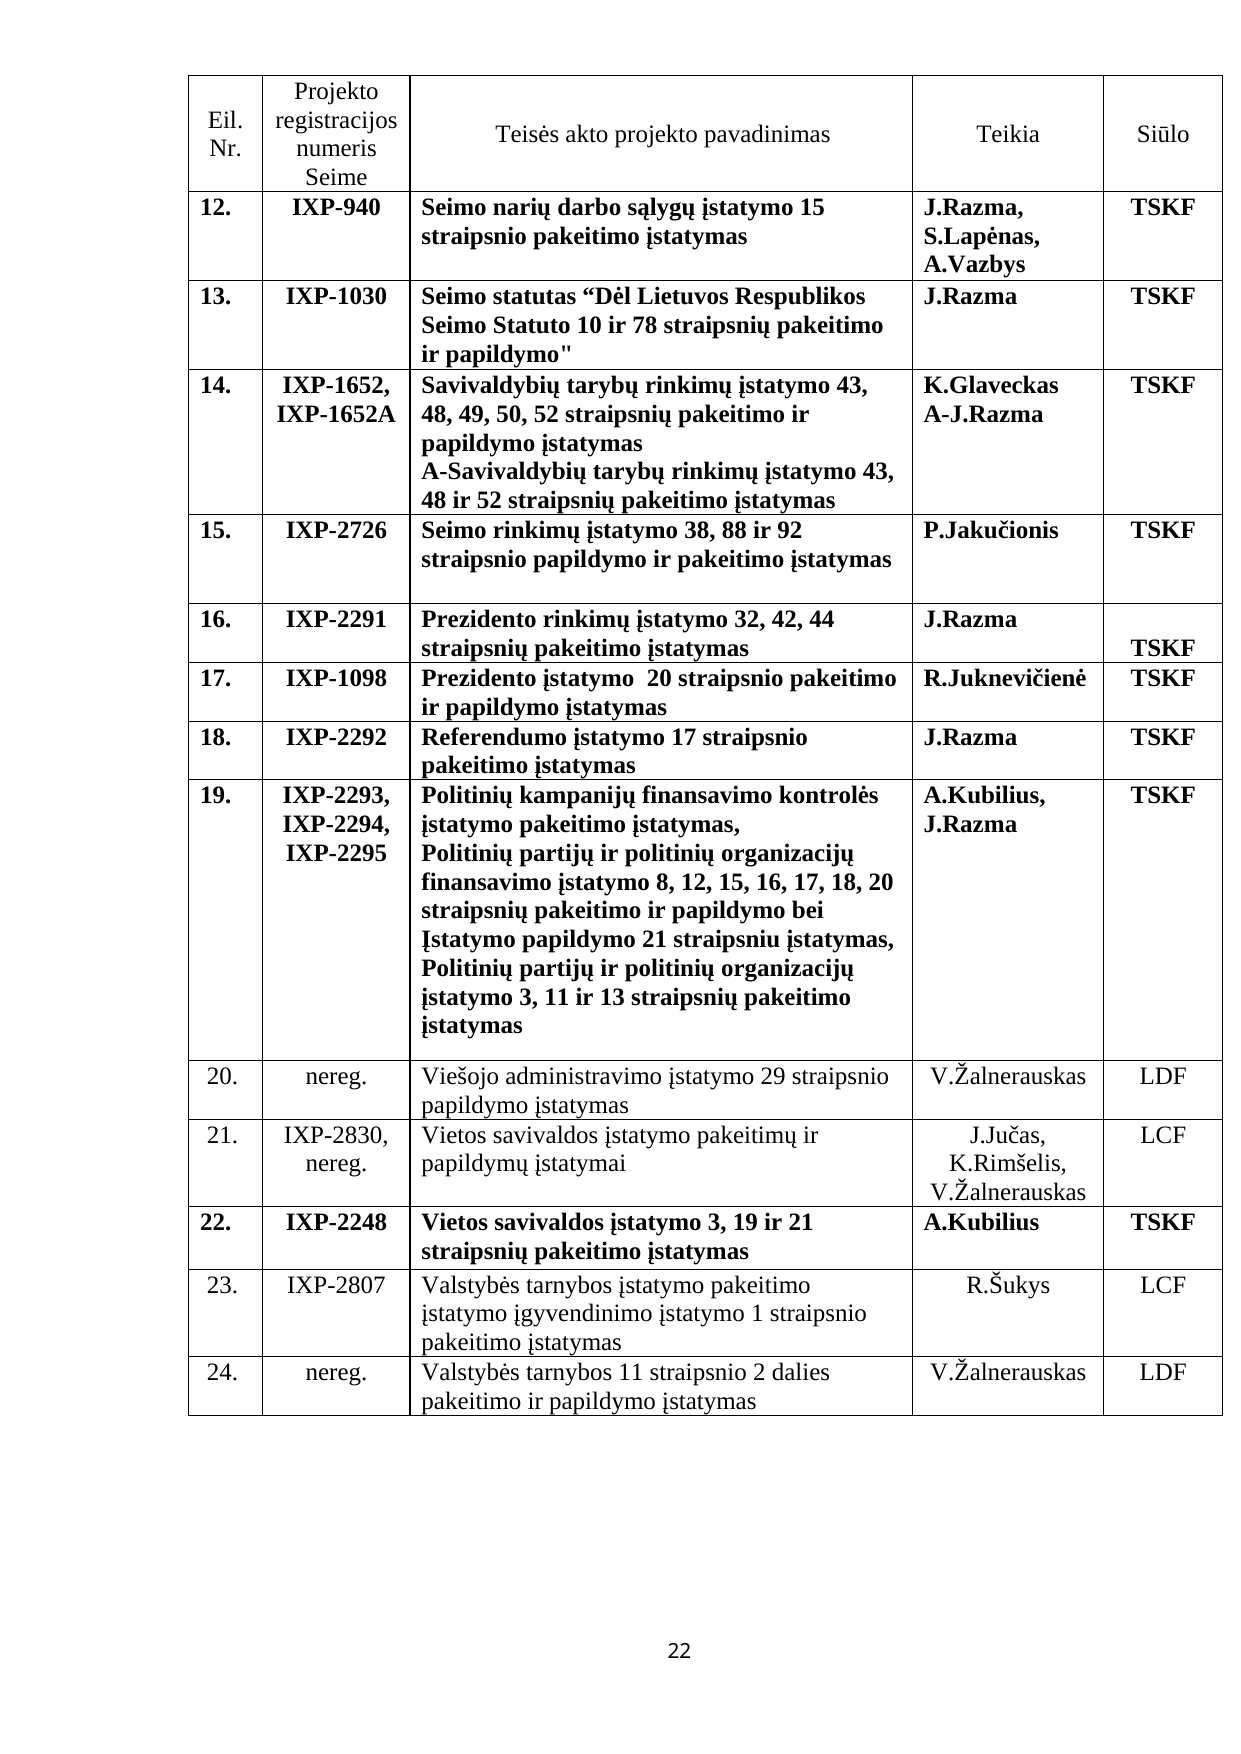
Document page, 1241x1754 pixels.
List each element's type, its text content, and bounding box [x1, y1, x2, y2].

table_cell Prezidento rinkimų įstatymo 32, 42, 44 straipsnių pakeitimo įstatymas [411, 604, 912, 662]
table_cell 16. [189, 604, 262, 662]
table_cell 20. [189, 1061, 262, 1119]
table_cell Seimo rinkimų įstatymo 38, 88 ir 92 straipsnio papildymo ir pakeitimo įstatymas [411, 515, 912, 603]
table_cell TSKF [1104, 192, 1222, 280]
table_cell J.Razma [913, 722, 1103, 779]
table_cell J.Jučas, K.Rimšelis, V.Žalnerauskas [913, 1120, 1103, 1206]
table_header Teisės akto projekto pavadinimas [411, 76, 912, 191]
table_cell LDF [1104, 1061, 1222, 1119]
table_cell K.Glaveckas A-J.Razma [913, 370, 1103, 514]
table_cell Viešojo administravimo įstatymo 29 straipsnio papildymo įstatymas [411, 1061, 912, 1119]
table_cell 15. [189, 515, 262, 603]
table_cell 14. [189, 370, 262, 514]
table_cell J.Razma, S.Lapėnas, A.Vazbys [913, 192, 1103, 280]
table_cell P.Jakučionis [913, 515, 1103, 603]
table_header Projekto registracijos numeris Seime [263, 76, 409, 191]
table_cell TSKF [1104, 281, 1222, 369]
table_cell R.Juknevičienė [913, 663, 1103, 721]
table_cell TSKF [1104, 663, 1222, 721]
table_cell A.Kubilius [913, 1207, 1103, 1269]
table_cell TSKF [1104, 515, 1222, 603]
table_cell IXP-2807 [263, 1270, 409, 1356]
table_cell IXP-2248 [263, 1207, 409, 1269]
table_cell IXP-2726 [263, 515, 409, 603]
table_cell 13. [189, 281, 262, 369]
table_cell TSKF [1104, 780, 1222, 1060]
table_cell V.Žalnerauskas [913, 1357, 1103, 1414]
table_cell TSKF [1104, 1207, 1222, 1269]
table_cell LCF [1104, 1120, 1222, 1206]
table_cell TSKF [1104, 722, 1222, 779]
table_cell V.Žalnerauskas [913, 1061, 1103, 1119]
table_cell Valstybės tarnybos 11 straipsnio 2 dalies pakeitimo ir papildymo įstatymas [411, 1357, 912, 1414]
table_cell IXP-2291 [263, 604, 409, 662]
table_cell 21. [189, 1120, 262, 1206]
table_cell Seimo statutas “Dėl Lietuvos Respublikos Seimo Statuto 10 ir 78 straipsnių pakeitimo ir papildymo" [411, 281, 912, 369]
table_cell IXP-940 [263, 192, 409, 280]
table_cell Referendumo įstatymo 17 straipsnio pakeitimo įstatymas [411, 722, 912, 779]
table_cell TSKF [1104, 370, 1222, 514]
table_cell nereg. [263, 1357, 409, 1414]
table_cell R.Šukys [913, 1270, 1103, 1356]
table_cell 17. [189, 663, 262, 721]
table_cell Prezidento įstatymo 20 straipsnio pakeitimo ir papildymo įstatymas [411, 663, 912, 721]
table_cell Politinių kampanijų finansavimo kontrolės įstatymo pakeitimo įstatymas, Politinių partijų ir politinių organizacijų finansavimo įstatymo 8, 12, 15, 16, 17, 18, 20 straipsnių pakeitimo ir papildymo bei Įstatymo papildymo 21 straipsniu įstatymas, Politinių partijų ir politinių organizacijų įstatymo 3, 11 ir 13 straipsnių pakeitimo įstatymas [411, 780, 912, 1060]
table_header Teikia [913, 76, 1103, 191]
table_cell IXP-1030 [263, 281, 409, 369]
table_cell J.Razma [913, 281, 1103, 369]
table_cell IXP-2292 [263, 722, 409, 779]
table_cell Vietos savivaldos įstatymo pakeitimų ir papildymų įstatymai [411, 1120, 912, 1206]
table_cell IXP-2293, IXP-2294, IXP-2295 [263, 780, 409, 1060]
table_cell Seimo narių darbo sąlygų įstatymo 15 straipsnio pakeitimo įstatymas [411, 192, 912, 280]
table_cell IXP-1652, IXP-1652A [263, 370, 409, 514]
table_cell J.Razma [913, 604, 1103, 662]
table_cell 22. [189, 1207, 262, 1269]
table_cell 12. [189, 192, 262, 280]
table_cell A.Kubilius, J.Razma [913, 780, 1103, 1060]
table_cell Vietos savivaldos įstatymo 3, 19 ir 21 straipsnių pakeitimo įstatymas [411, 1207, 912, 1269]
table_cell TSKF [1104, 604, 1222, 662]
table_cell IXP-2830, nereg. [263, 1120, 409, 1206]
table_cell LCF [1104, 1270, 1222, 1356]
table_cell LDF [1104, 1357, 1222, 1414]
table_cell 18. [189, 722, 262, 779]
table_cell nereg. [263, 1061, 409, 1119]
table_cell Valstybės tarnybos įstatymo pakeitimo įstatymo įgyvendinimo įstatymo 1 straipsnio pakeitimo įstatymas [411, 1270, 912, 1356]
table_cell 24. [189, 1357, 262, 1414]
table_header Siūlo [1104, 76, 1222, 191]
table_header Eil. Nr. [189, 76, 262, 191]
table_cell IXP-1098 [263, 663, 409, 721]
table_cell 23. [189, 1270, 262, 1356]
table_cell 19. [189, 780, 262, 1060]
table_cell Savivaldybių tarybų rinkimų įstatymo 43, 48, 49, 50, 52 straipsnių pakeitimo ir papildymo įstatymas A-Savivaldybių tarybų rinkimų įstatymo 43, 48 ir 52 straipsnių pakeitimo įstatymas [411, 370, 912, 514]
